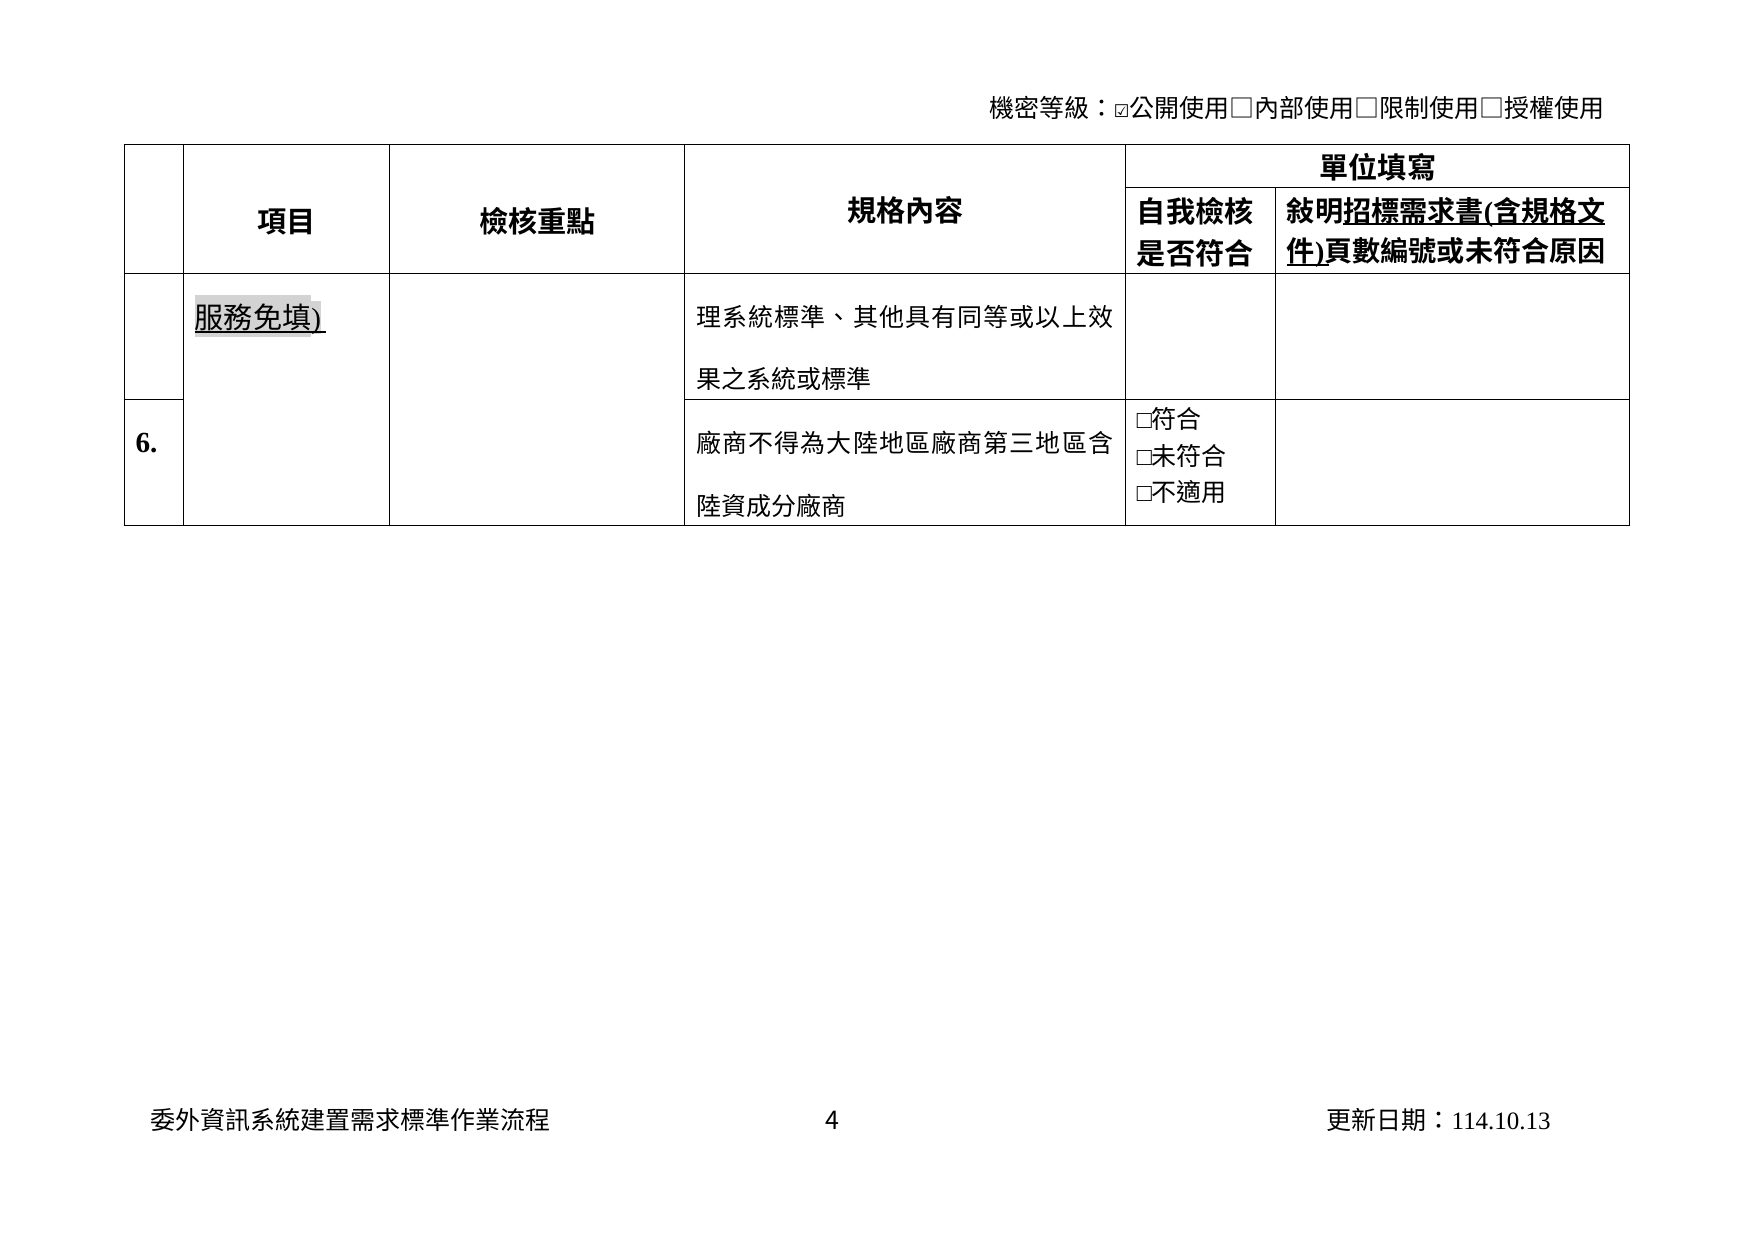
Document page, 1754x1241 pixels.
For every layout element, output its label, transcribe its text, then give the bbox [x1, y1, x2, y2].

table_cell □符合 □未符合 □不適用 [1126, 400, 1275, 525]
table_cell [390, 274, 684, 525]
table_cell [1276, 274, 1629, 399]
table_cell [1126, 274, 1275, 399]
table_cell [1276, 400, 1629, 525]
table_cell 廠商不得為大陸地區廠商第三地區含陸資成分廠商 [685, 400, 1125, 525]
table_header 檢核重點 [390, 145, 684, 273]
table_cell 敍明招標需求書(含規格文件)頁數編號或未符合原因 [1276, 188, 1629, 273]
table_header 項目 [184, 145, 389, 273]
table_cell 服務免填) [184, 274, 389, 525]
table_header [125, 145, 183, 273]
table_header 規格內容 [685, 145, 1125, 273]
table_cell 自我檢核 是否符合 [1126, 188, 1275, 273]
table_cell 理系統標準、其他具有同等或以上效果之系統或標準 [685, 274, 1125, 399]
table_cell [125, 274, 183, 399]
table_header 單位填寫 [1126, 145, 1629, 187]
table_cell [125, 400, 183, 525]
